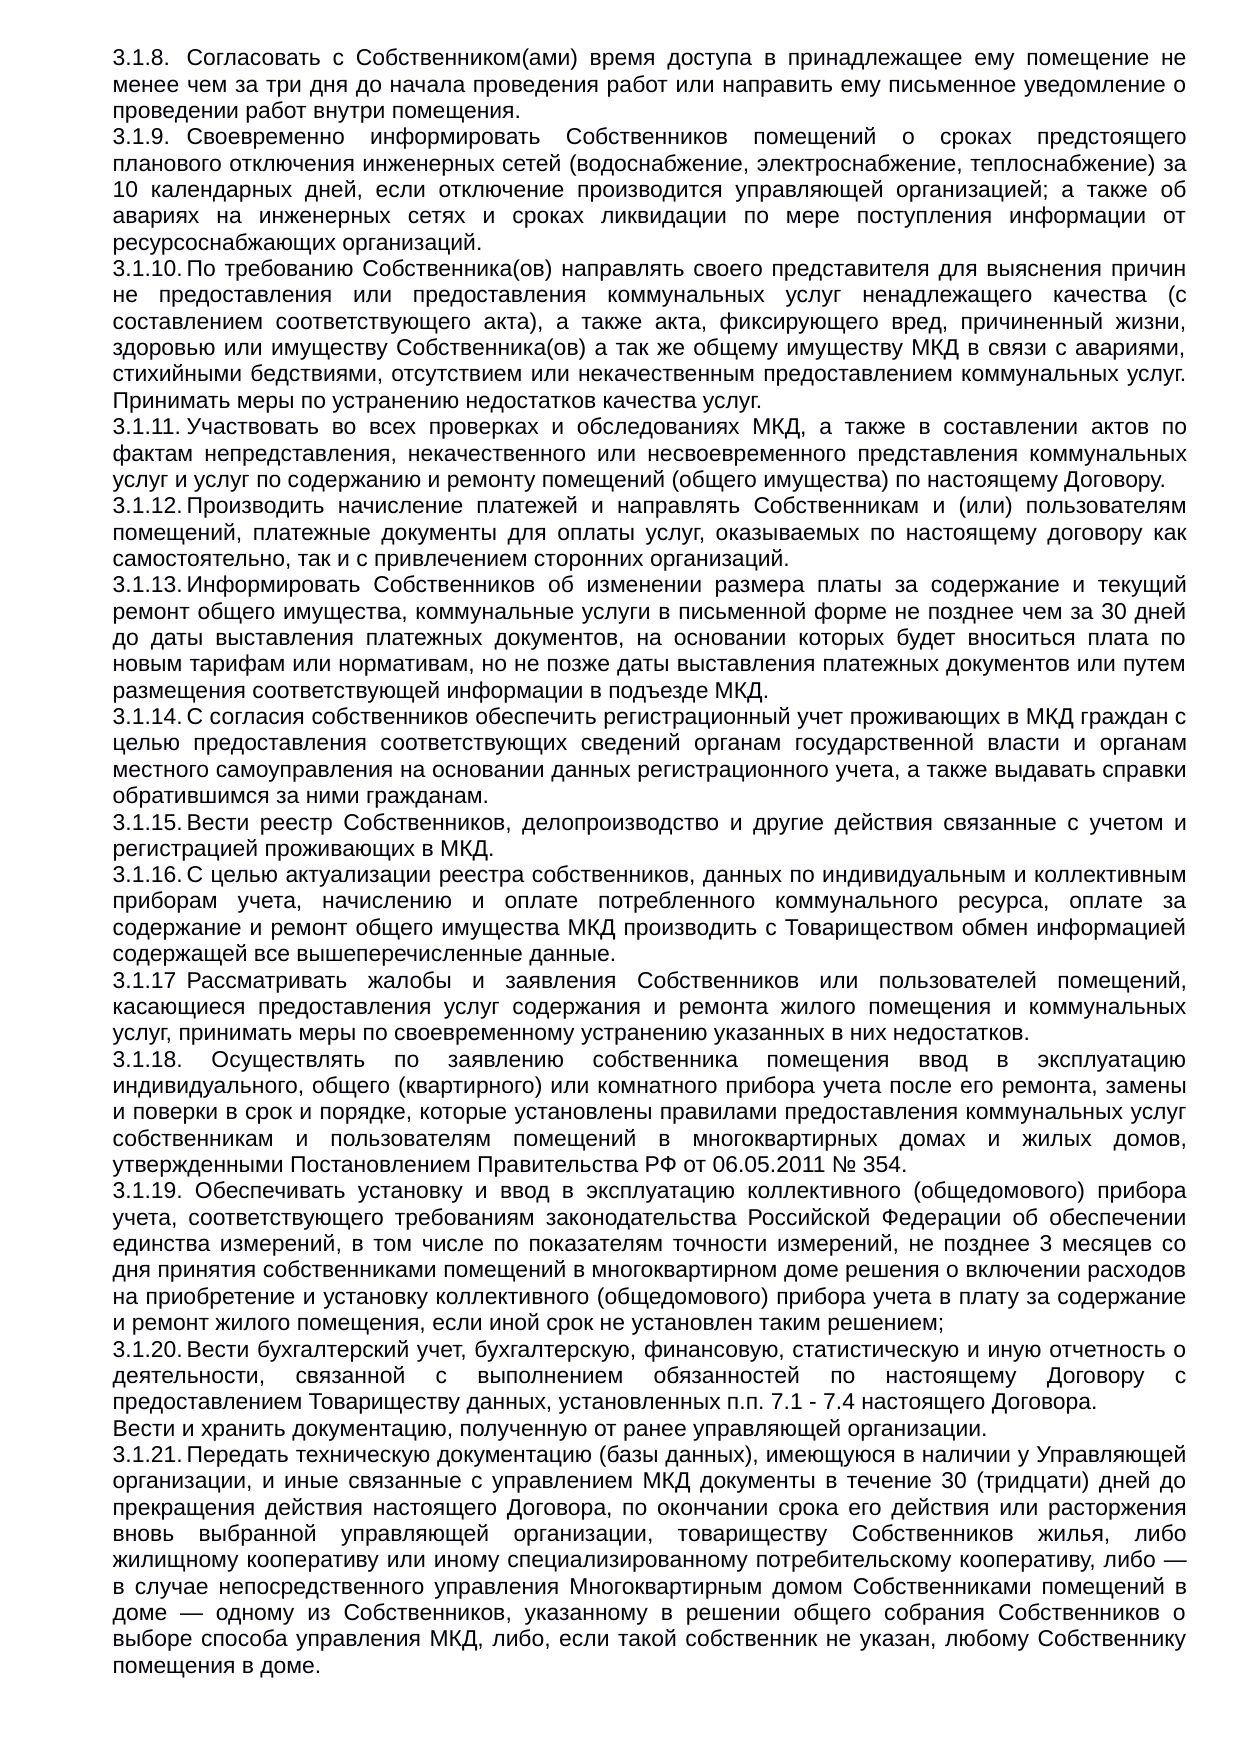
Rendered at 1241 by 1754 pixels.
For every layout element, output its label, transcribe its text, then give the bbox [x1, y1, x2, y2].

text 3.1.10. По требованию Собственника(ов) направлять своего представителя для выяснения причин не предоставления или предоставления коммунальных услуг ненадлежащего качества (с составлением соответствующего акта), а также акта, фиксирующего вред, причиненный жизни, здоровью или имуществу Собственника(ов) а так же общему имуществу МКД в связи с авариями, стихийными бедствиями, отсутствием или некачественным предоставлением коммунальных услуг. Принимать меры по устранению недостатков качества услуг. [112, 255, 1187, 413]
text 3.1.16. С целью актуализации реестра собственников, данных по индивидуальным и коллективным приборам учета, начислению и оплате потребленного коммунального ресурса, оплате за содержание и ремонт общего имущества МКД производить с Товариществом обмен информацией содержащей все вышеперечисленные данные. [112, 861, 1187, 967]
text 3.1.9. Своевременно информировать Собственников помещений о сроках предстоящего планового отключения инженерных сетей (водоснабжение, электроснабжение, теплоснабжение) за 10 календарных дней, если отключение производится управляющей организацией; а также об авариях на инженерных сетях и сроках ликвидации по мере поступления информации от ресурсоснабжающих организаций. [112, 123, 1187, 255]
text 3.1.21. Передать техническую документацию (базы данных), имеющуюся в наличии у Управляющей организации, и иные связанные с управлением МКД документы в течение 30 (тридцати) дней до прекращения действия настоящего Договора, по окончании срока его действия или расторжения вновь выбранной управляющей организации, товариществу Собственников жилья, либо жилищному кооперативу или иному специализированному потребительскому кооперативу, либо — в случае непосредственного управления Многоквартирным домом Собственниками помещений в доме — одному из Собственников, указанному в решении общего собрания Собственников о выборе способа управления МКД, либо, если такой собственник не указан, любому Собственнику помещения в доме. [112, 1441, 1187, 1678]
text 3.1.13. Информировать Собственников об изменении размера платы за содержание и текущий ремонт общего имущества, коммунальные услуги в письменной форме не позднее чем за 30 дней до даты выставления платежных документов, на основании которых будет вноситься плата по новым тарифам или нормативам, но не позже даты выставления платежных документов или путем размещения соответствующей информации в подъезде МКД. [112, 571, 1187, 703]
text 3.1.8. Согласовать с Собственником(ами) время доступа в принадлежащее ему помещение не менее чем за три дня до начала проведения работ или направить ему письменное уведомление о проведении работ внутри помещения. [112, 44, 1187, 123]
text 3.1.18. Осуществлять по заявлению собственника помещения ввод в эксплуатацию индивидуального, общего (квартирного) или комнатного прибора учета после его ремонта, замены и поверки в срок и порядке, которые установлены правилами предоставления коммунальных услуг собственникам и пользователям помещений в многоквартирных домах и жилых домов, утвержденными Постановлением Правительства РФ от 06.05.2011 № 354. [112, 1046, 1187, 1177]
text 3.1.14. С согласия собственников обеспечить регистрационный учет проживающих в МКД граждан с целью предоставления соответствующих сведений органам государственной власти и органам местного самоуправления на основании данных регистрационного учета, а также выдавать справки обратившимся за ними гражданам. [112, 703, 1187, 808]
text 3.1.17 Рассматривать жалобы и заявления Собственников или пользователей помещений, касающиеся предоставления услуг содержания и ремонта жилого помещения и коммунальных услуг, принимать меры по своевременному устранению указанных в них недостатков. [112, 967, 1187, 1046]
text 3.1.15. Вести реестр Собственников, делопроизводство и другие действия связанные с учетом и регистрацией проживающих в МКД. [112, 808, 1187, 861]
text 3.1.12. Производить начисление платежей и направлять Собственникам и (или) пользователям помещений, платежные документы для оплаты услуг, оказываемых по настоящему договору как самостоятельно, так и с привлечением сторонних организаций. [112, 492, 1187, 571]
text 3.1.20. Вести бухгалтерский учет, бухгалтерскую, финансовую, статистическую и иную отчетность о деятельности, связанной с выполнением обязанностей по настоящему Договору с предоставлением Товариществу данных, установленных п.п. 7.1 - 7.4 настоящего Договора. [112, 1336, 1187, 1414]
text 3.1.19. Обеспечивать установку и ввод в эксплуатацию коллективного (общедомового) прибора учета, соответствующего требованиям законодательства Российской Федерации об обеспечении единства измерений, в том числе по показателям точности измерений, не позднее 3 месяцев со дня принятия собственниками помещений в многоквартирном доме решения о включении расходов на приобретение и установку коллективного (общедомового) прибора учета в плату за содержание и ремонт жилого помещения, если иной срок не установлен таким решением; [112, 1177, 1187, 1336]
text Вести и хранить документацию, полученную от ранее управляющей организации. [112, 1414, 1187, 1441]
text 3.1.11. Участвовать во всех проверках и обследованиях МКД, а также в составлении актов по фактам непредставления, некачественного или несвоевременного представления коммунальных услуг и услуг по содержанию и ремонту помещений (общего имущества) по настоящему Договору. [112, 413, 1187, 492]
